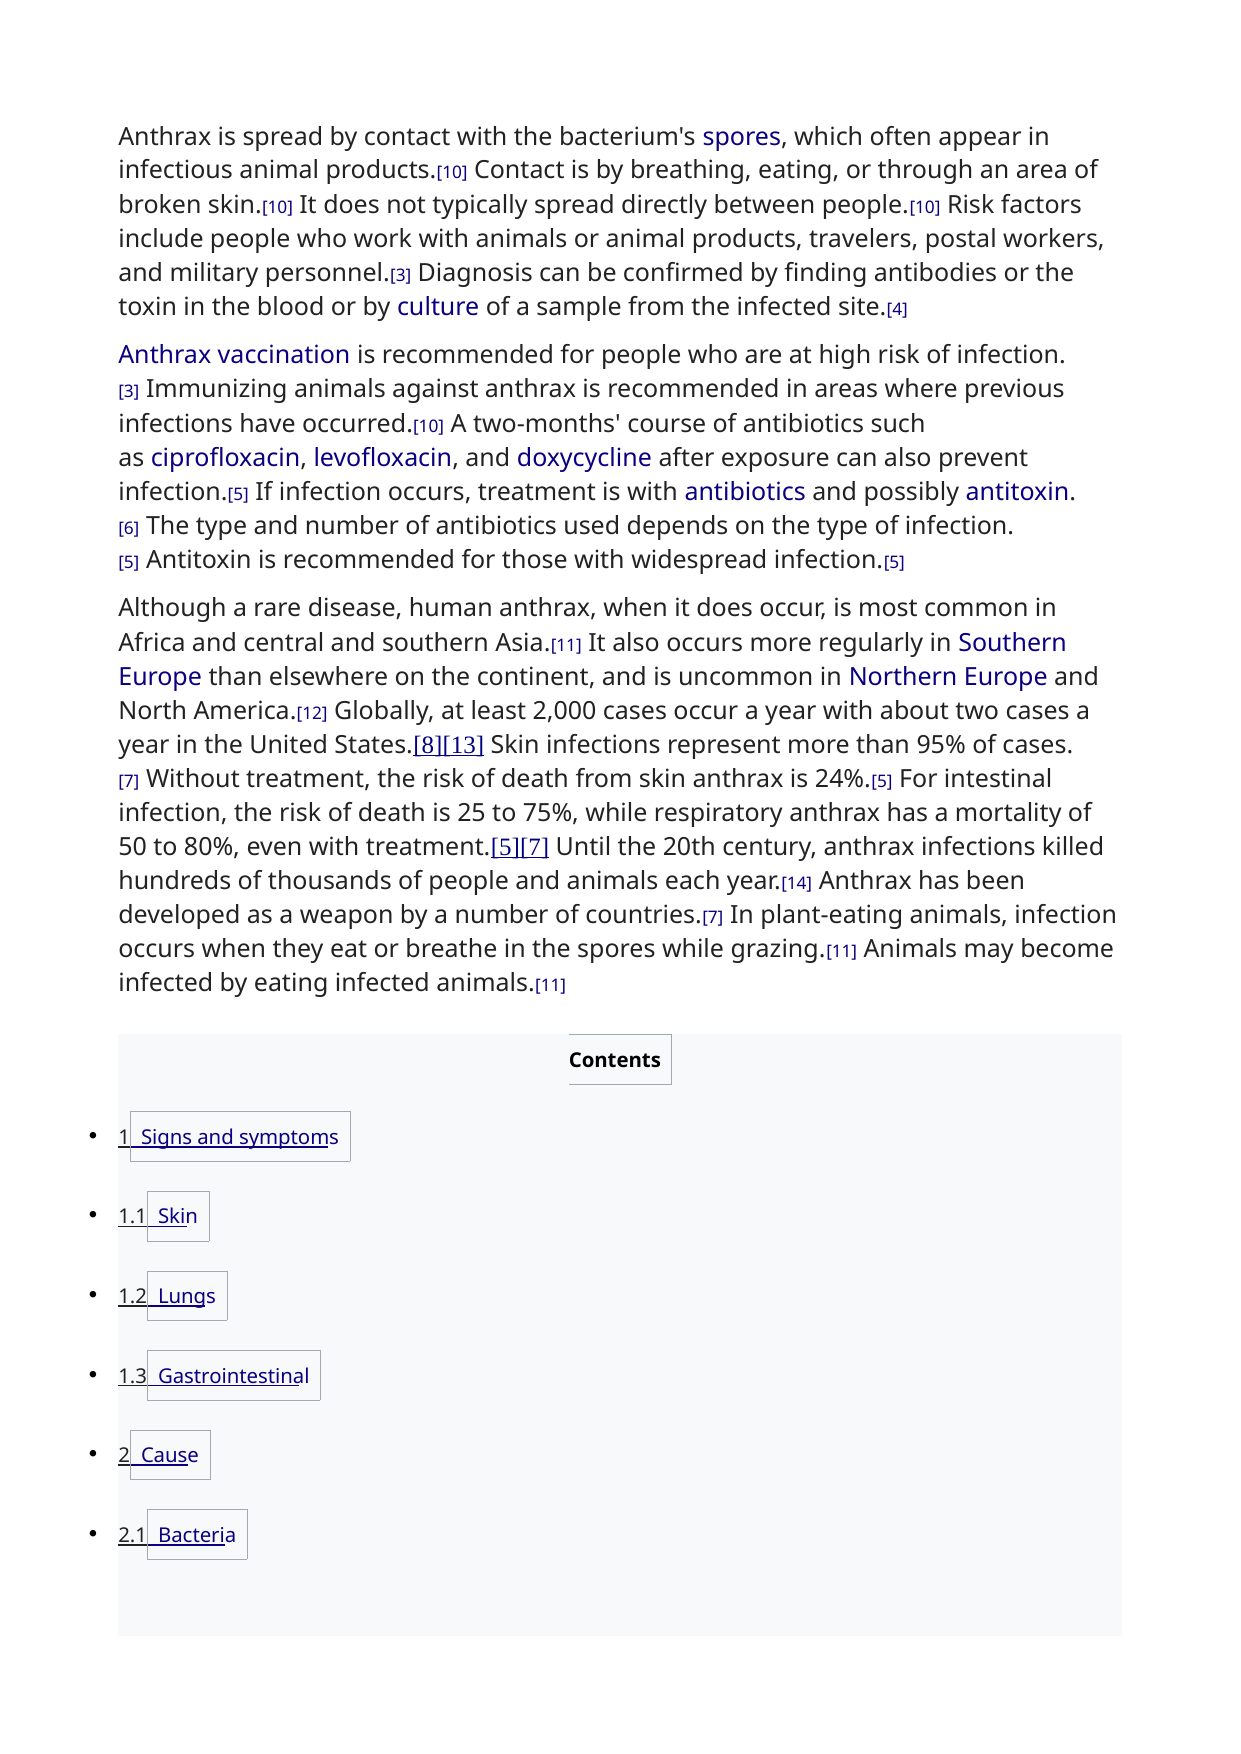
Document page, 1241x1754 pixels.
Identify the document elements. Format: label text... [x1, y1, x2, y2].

list [211, 1430, 1122, 1479]
list 2 [118, 1430, 130, 1464]
list [118, 1307, 147, 1320]
list Skin [148, 1192, 209, 1241]
list [228, 1271, 1122, 1320]
list Gastrointestinal [148, 1351, 320, 1400]
text Anthrax is spread by contact with the bacterium's spores, which often appear in infectious animal products.[10] Contact is by breathing, eating, or through an area of broken skin.[10] It does not typically spread directly between people.[10] Risk factors include people who work with animals or animal products, travelers, postal workers, and military personnel.[3] Diagnosis can be confirmed by finding antibodies or the toxin in the blood or by culture of a sample from the infected site.[4] [118, 118, 1122, 322]
list Lungs [148, 1272, 227, 1320]
list 1.2 [118, 1271, 147, 1305]
list [210, 1191, 1122, 1241]
list Bacteria [148, 1510, 247, 1559]
subtitle Contents [118, 1034, 671, 1084]
list 1 [118, 1111, 130, 1146]
list [118, 1546, 147, 1559]
list [248, 1509, 1122, 1559]
list 1.1 [118, 1191, 147, 1226]
list Cause [131, 1431, 210, 1479]
list [118, 1386, 147, 1400]
list 2.1 [118, 1509, 147, 1544]
text Anthrax vaccination is recommended for people who are at high risk of infection.[3] Immunizing animals against anthrax is recommended in areas where previous infections have occurred.[10] A two-months' course of antibiotics such as ciprofloxacin, levofloxacin, and doxycycline after exposure can also prevent infection.[5] If infection occurs, treatment is with antibiotics and possibly antitoxin.[6] The type and number of antibiotics used depends on the type of infection.[5] Antitoxin is recommended for those with widespread infection.[5] [118, 337, 1122, 576]
list [118, 1227, 147, 1241]
text Although a rare disease, human anthrax, when it does occur, is most common in Africa and central and southern Asia.[11] It also occurs more regularly in Southern Europe than elsewhere on the continent, and is uncommon in Northern Europe and North America.[12] Globally, at least 2,000 cases occur a year with about two cases a year in the United States.[8][13] Skin infections represent more than 95% of cases.[7] Without treatment, the risk of death from skin anthrax is 24%.[5] For intestinal infection, the risk of death is 25 to 75%, while respiratory anthrax has a mortality of 50 to 80%, even with treatment.[5][7] Until the 20th century, anthrax infections killed hundreds of thousands of people and animals each year.[14] Anthrax has been developed as a weapon by a number of countries.[7] In plant-eating animals, infection occurs when they eat or breathe in the spores while grazing.[11] Animals may become infected by eating infected animals.[11] [118, 590, 1122, 999]
list [351, 1111, 1122, 1161]
list [118, 1466, 130, 1479]
list 1.3 [118, 1350, 147, 1385]
subtitle [672, 1034, 1122, 1084]
list Signs and symptoms [131, 1112, 350, 1161]
list [321, 1350, 1122, 1400]
